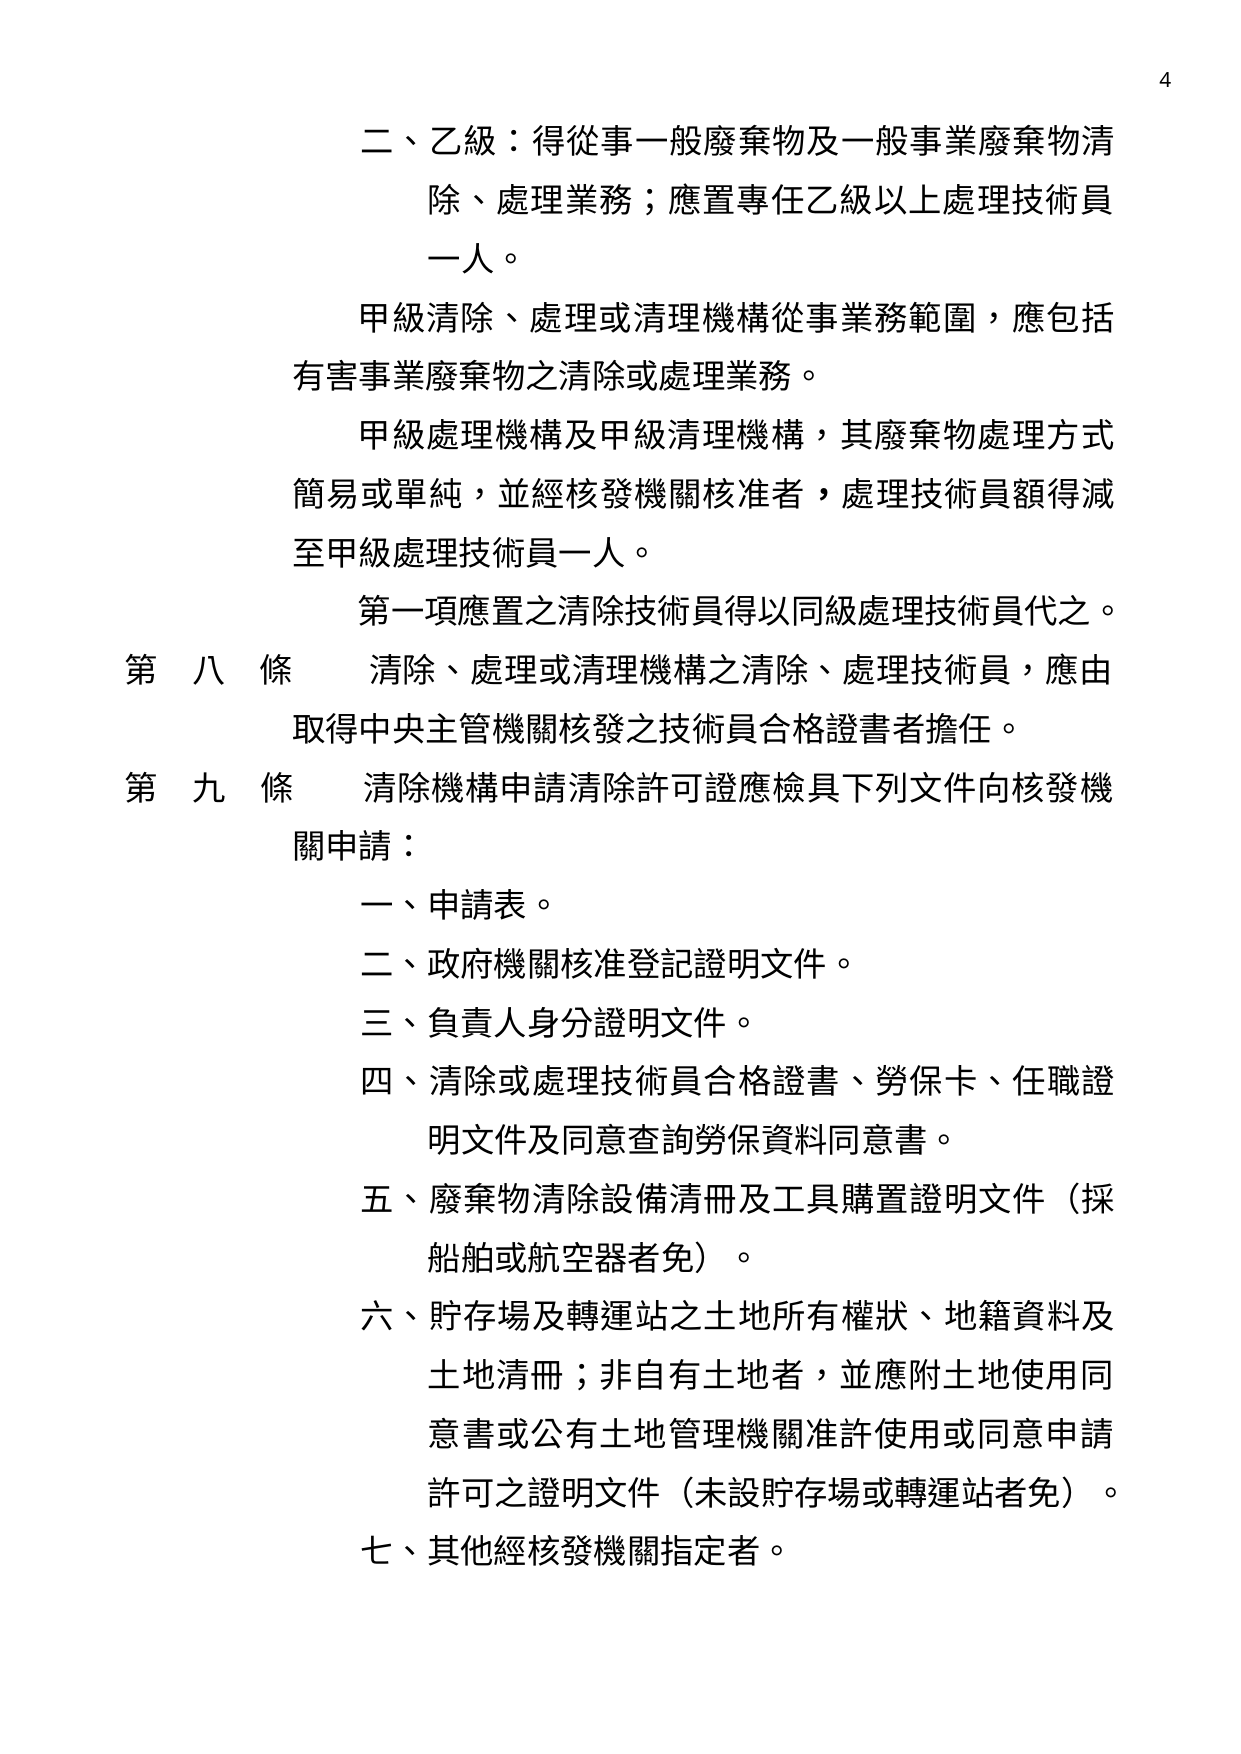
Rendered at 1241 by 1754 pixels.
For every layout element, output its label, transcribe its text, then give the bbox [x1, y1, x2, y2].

text 三、負責人身分證明文件。 [360, 997, 1116, 1045]
text 六、貯存場及轉運站之土地所有權狀、地籍資料及土地清冊；非自有土地者，並應附土地使用同意書或公有土地管理機關准許使用或同意申請許可之證明文件（未設貯存場或轉運站者免）。 [360, 1290, 1116, 1515]
text 甲級清除、處理或清理機構從事業務範圍，應包括有害事業廢棄物之清除或處理業務。 [292, 292, 1116, 398]
text 二、政府機關核准登記證明文件。 [360, 938, 1116, 986]
text 一、申請表。 [360, 879, 1116, 927]
text 甲級處理機構及甲級清理機構，其廢棄物處理方式簡易或單純，並經核發機關核准者，處理技術員額得減至甲級處理技術員一人。 [292, 409, 1116, 575]
text 二、乙級：得從事一般廢棄物及一般事業廢棄物清除、處理業務；應置專任乙級以上處理技術員一人。 [360, 89, 1116, 281]
text 第一項應置之清除技術員得以同級處理技術員代之。 [292, 585, 1116, 633]
text 第 九 條 清除機構申請清除許可證應檢具下列文件向核發機關申請： [124, 762, 1116, 868]
text 七、其他經核發機關指定者。 [360, 1525, 1116, 1573]
text 五、廢棄物清除設備清冊及工具購置證明文件（採船舶或航空器者免）。 [360, 1173, 1116, 1280]
text 四、清除或處理技術員合格證書、勞保卡、任職證明文件及同意查詢勞保資料同意書。 [360, 1055, 1116, 1162]
text 第 八 條 清除、處理或清理機構之清除、處理技術員，應由取得中央主管機關核發之技術員合格證書者擔任。 [124, 644, 1116, 751]
